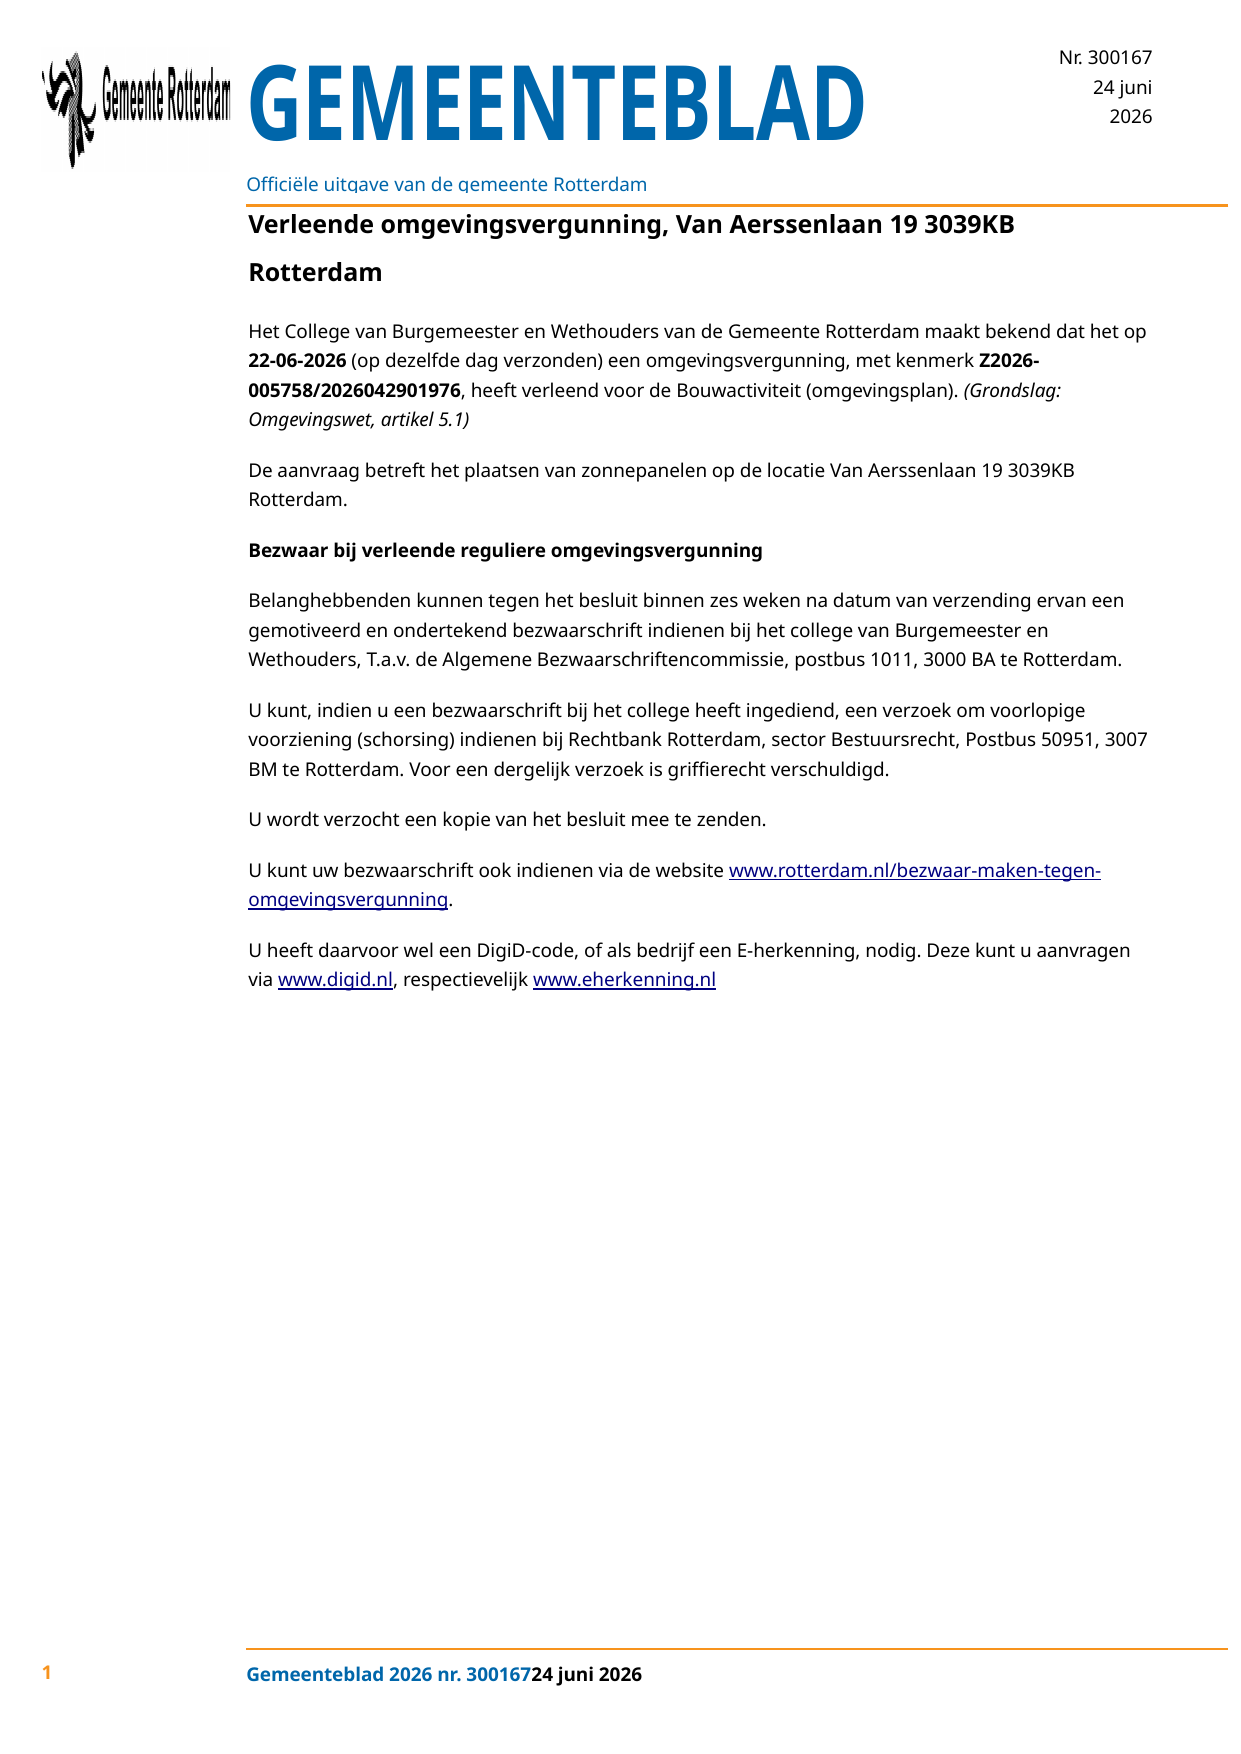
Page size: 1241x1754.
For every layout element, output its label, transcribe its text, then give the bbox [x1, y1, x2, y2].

picture [41, 47, 231, 172]
text U kunt, indien u een bezwaarschrift bij het college heeft ingediend, een verzoek om voorlopige voorziening (schorsing) indienen bij Rechtbank Rotterdam, sector Bestuursrecht, Postbus 50951, 3007 BM te Rotterdam. Voor een dergelijk verzoek is griffierecht verschuldigd. [248, 697, 1152, 782]
text U heeft daarvoor wel een DigiD-code, of als bedrijf een E-herkenning, nodig. Deze kunt u aanvragen via www.digid.nl, respectievelijk www.eherkenning.nl [248, 937, 1152, 992]
text Belanghebbenden kunnen tegen het besluit binnen zes weken na datum van verzending ervan een gemotiveerd en ondertekend bezwaarschrift indienen bij het college van Burgemeester en Wethouders, T.a.v. de Algemene Bezwaarschriftencommissie, postbus 1011, 3000 BA te Rotterdam. [248, 587, 1152, 672]
text Bezwaar bij verleende reguliere omgevingsvergunning [248, 537, 1152, 563]
text U kunt uw bezwaarschrift ook indienen via de website www.rotterdam.nl/bezwaar-maken-tegen-omgevingsvergunning. [248, 857, 1152, 912]
text De aanvraag betreft het plaatsen van zonnepanelen op de locatie Van Aerssenlaan 19 3039KB Rotterdam. [248, 457, 1152, 512]
text U wordt verzocht een kopie van het besluit mee te zenden. [248, 807, 1152, 832]
text Verleende omgevingsvergunning, Van Aerssenlaan 19 3039KB Rotterdam [248, 207, 1152, 288]
text Het College van Burgemeester en Wethouders van de Gemeente Rotterdam maakt bekend dat het op 22-06-2026 (op dezelfde dag verzonden) een omgevingsvergunning, met kenmerk Z2026-005758/2026042901976, heeft verleend voor de Bouwactiviteit (omgevingsplan). (Grondslag: Omgevingswet, artikel 5.1) [248, 318, 1152, 432]
